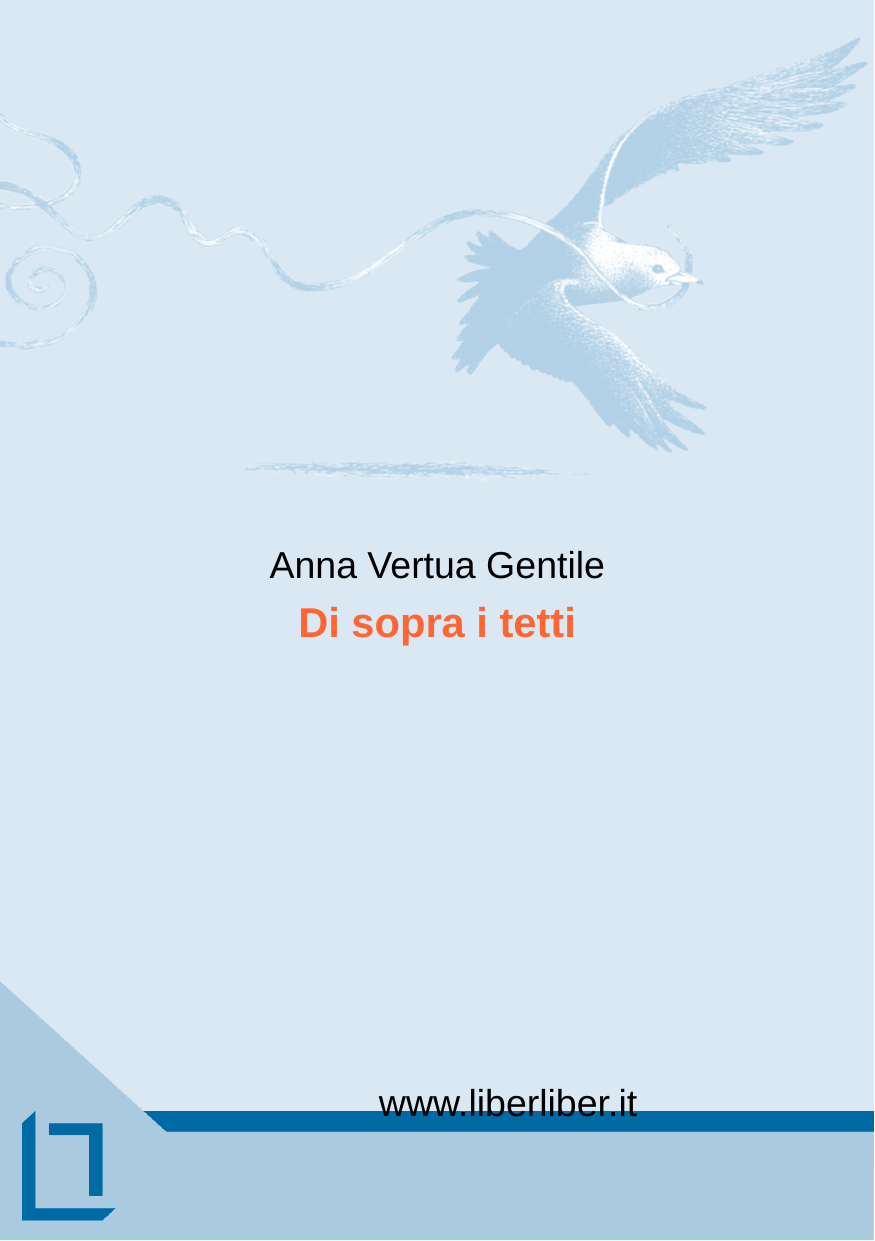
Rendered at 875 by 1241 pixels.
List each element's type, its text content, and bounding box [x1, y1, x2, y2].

text www.liberliber.it [331, 1081, 685, 1124]
text Di sopra i tetti [94, 598, 779, 646]
picture [0, 0, 874, 1241]
text Anna Vertua Gentile [94, 543, 779, 586]
